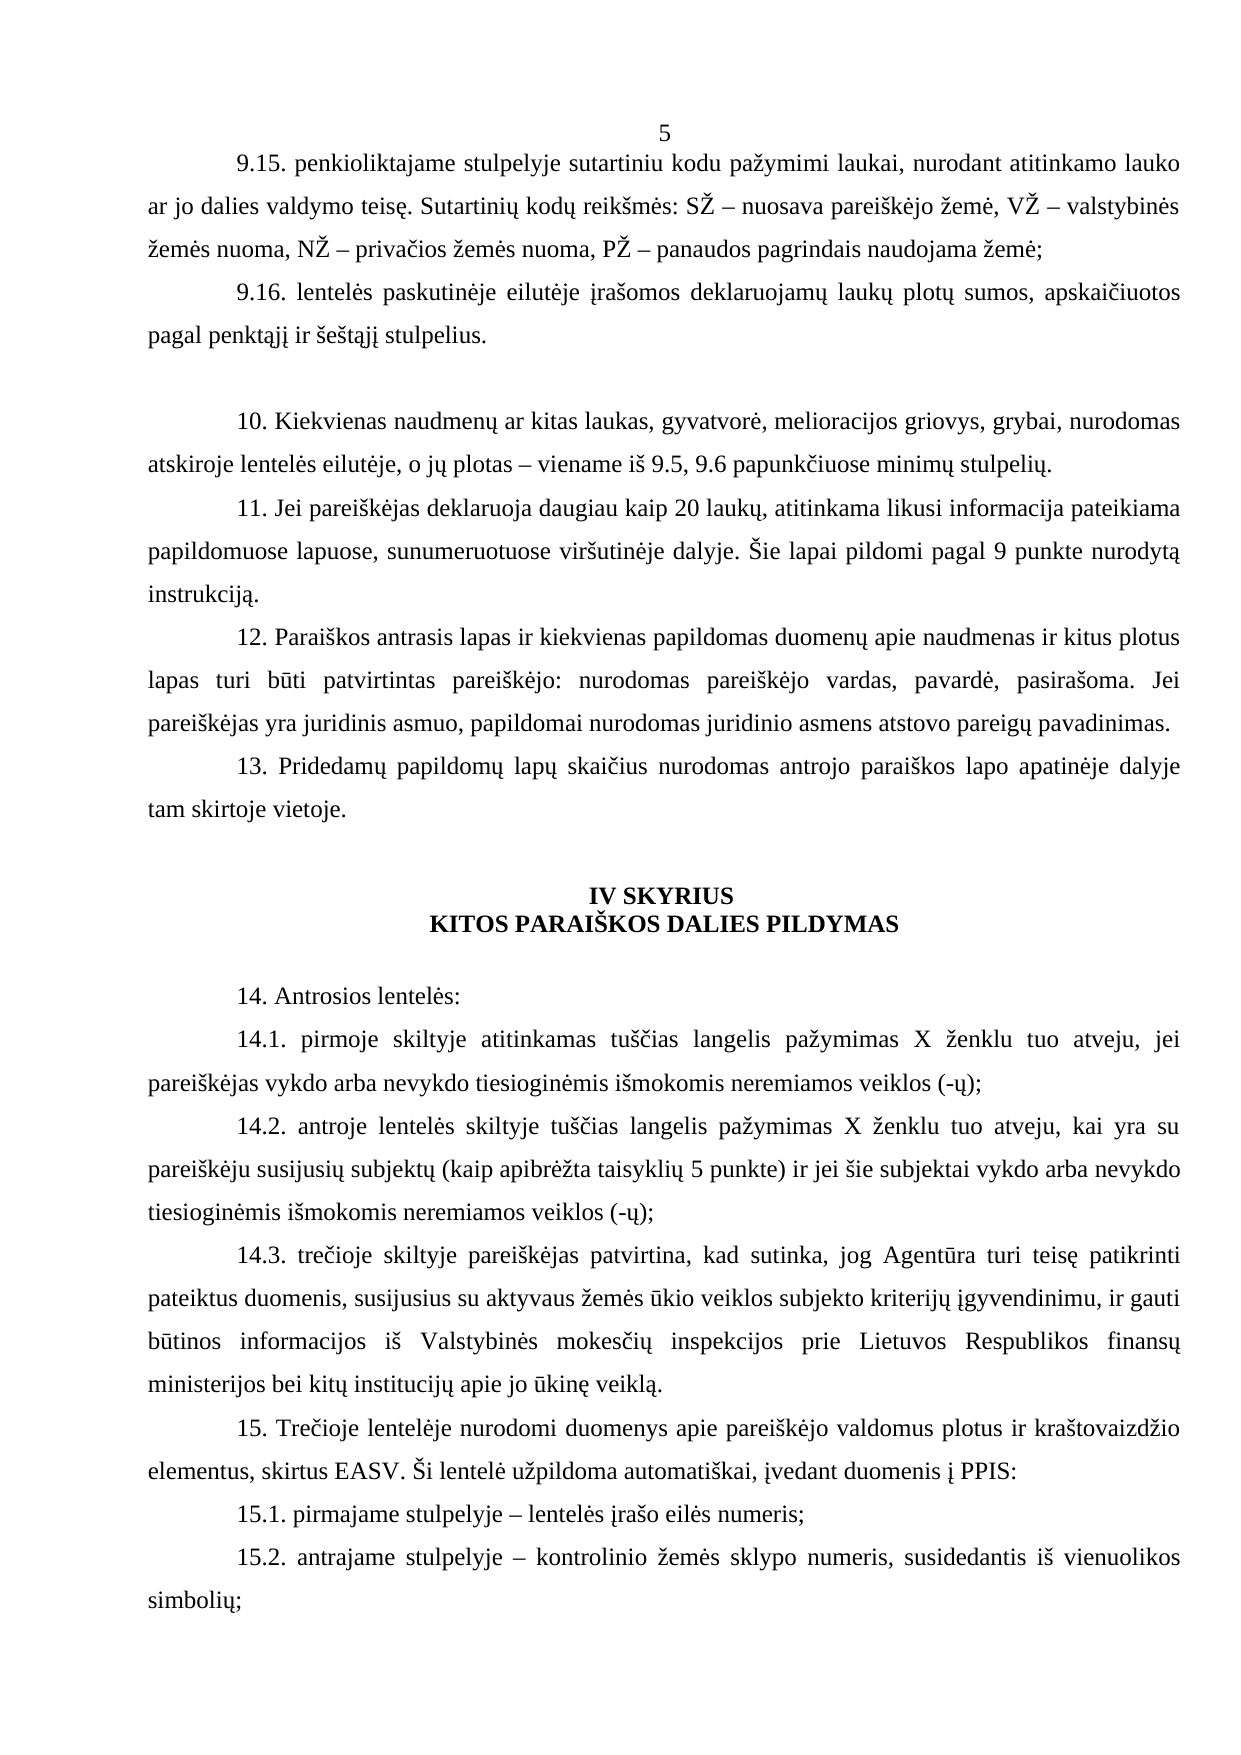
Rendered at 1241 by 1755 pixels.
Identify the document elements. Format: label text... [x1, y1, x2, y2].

text 13. Pridedamų papildomų lapų skaičius nurodomas antrojo paraiškos lapo apatinėje dalyje tam skirtoje vietoje. [148, 751, 1181, 823]
text 14.2. antroje lentelės skiltyje tuščias langelis pažymimas X ženklu tuo atveju, kai yra su pareiškėju susijusių subjektų (kaip apibrėžta taisyklių 5 punkte) ir jei šie subjektai vykdo arba nevykdo tiesioginėmis išmokomis neremiamos veiklos (-ų); [148, 1111, 1181, 1226]
text 9.16. lentelės paskutinėje eilutėje įrašomos deklaruojamų laukų plotų sumos, apskaičiuotos pagal penktąjį ir šeštąjį stulpelius. [148, 277, 1181, 349]
text 10. Kiekvienas naudmenų ar kitas laukas, gyvatvorė, melioracijos griovys, grybai, nurodomas atskiroje lentelės eilutėje, o jų plotas – viename iš 9.5, 9.6 papunkčiuose minimų stulpelių. [148, 406, 1181, 478]
text 15. Trečioje lentelėje nurodomi duomenys apie pareiškėjo valdomus plotus ir kraštovaizdžio elementus, skirtus EASV. Ši lentelė užpildoma automatiškai, įvedant duomenis į PPIS: [148, 1413, 1181, 1484]
text KITOS PARAIŠKOS DALIES PILDYMAS [148, 909, 1181, 938]
text 15.2. antrajame stulpelyje – kontrolinio žemės sklypo numeris, susidedantis iš vienuolikos simbolių; [148, 1542, 1181, 1614]
text 15.1. pirmajame stulpelyje – lentelės įrašo eilės numeris; [148, 1499, 1181, 1528]
text 14.1. pirmoje skiltyje atitinkamas tuščias langelis pažymimas X ženklu tuo atveju, jei pareiškėjas vykdo arba nevykdo tiesioginėmis išmokomis neremiamos veiklos (-ų); [148, 1024, 1181, 1096]
text 12. Paraiškos antrasis lapas ir kiekvienas papildomas duomenų apie naudmenas ir kitus plotus lapas turi būti patvirtintas pareiškėjo: nurodomas pareiškėjo vardas, pavardė, pasirašoma. Jei pareiškėjas yra juridinis asmuo, papildomai nurodomas juridinio asmens atstovo pareigų pavadinimas. [148, 622, 1181, 737]
text 11. Jei pareiškėjas deklaruoja daugiau kaip 20 laukų, atitinkama likusi informacija pateikiama papildomuose lapuose, sunumeruotuose viršutinėje dalyje. Šie lapai pildomi pagal 9 punkte nurodytą instrukciją. [148, 493, 1181, 608]
text 9.15. penkioliktajame stulpelyje sutartiniu kodu pažymimi laukai, nurodant atitinkamo lauko ar jo dalies valdymo teisę. Sutartinių kodų reikšmės: SŽ – nuosava pareiškėjo žemė, VŽ – valstybinės žemės nuoma, NŽ – privačios žemės nuoma, PŽ – panaudos pagrindais naudojama žemė; [148, 148, 1181, 263]
text 14. Antrosios lentelės: [148, 981, 1181, 1010]
text 14.3. trečioje skiltyje pareiškėjas patvirtina, kad sutinka, jog Agentūra turi teisę patikrinti pateiktus duomenis, susijusius su aktyvaus žemės ūkio veiklos subjekto kriterijų įgyvendinimu, ir gauti būtinos informacijos iš Valstybinės mokesčių inspekcijos prie Lietuvos Respublikos finansų ministerijos bei kitų institucijų apie jo ūkinę veiklą. [148, 1240, 1181, 1398]
text iv SKYRIUS [148, 881, 1181, 909]
